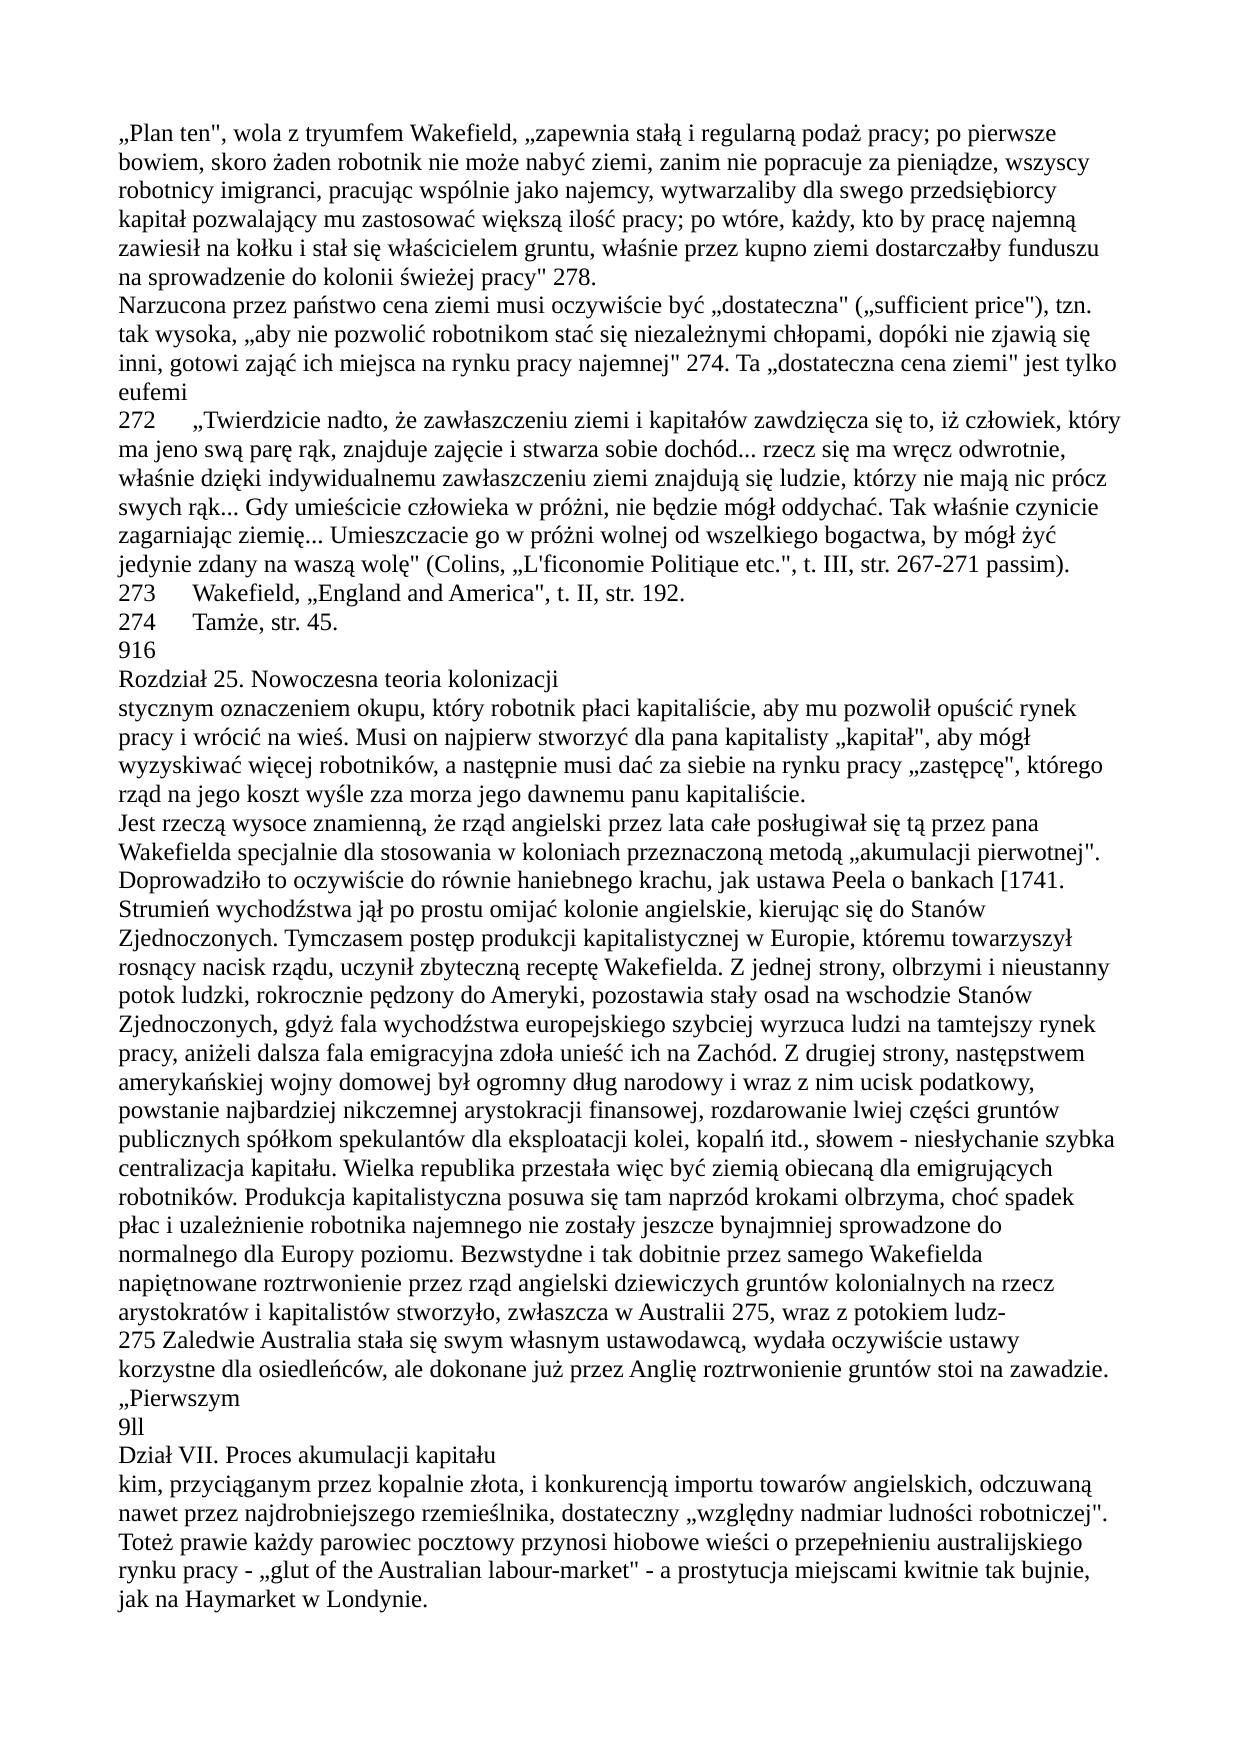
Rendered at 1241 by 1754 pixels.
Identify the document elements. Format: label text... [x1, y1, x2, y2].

text Dział VII. Proces akumulacji kapitału [118, 1441, 1122, 1469]
text 274 Tamże, str. 45. [118, 607, 1122, 636]
text 9ll [118, 1412, 1122, 1441]
text Rozdział 25. Nowoczesna teoria kolonizacji [118, 664, 1122, 693]
text „Plan ten", wola z tryumfem Wakefield, „zapewnia stałą i regularną podaż pracy; po pierwsze bowiem, skoro żaden robotnik nie może nabyć ziemi, zanim nie popracuje za pieniądze, wszyscy robotnicy imigranci, pracując wspólnie jako najemcy, wytwarzaliby dla swego przedsiębiorcy kapitał pozwalający mu zastosować większą ilość pracy; po wtóre, każdy, kto by pracę najemną zawiesił na kołku i stał się właścicielem gruntu, właśnie przez kupno ziemi dostarczałby funduszu na sprowadzenie do kolonii świeżej pracy" 278. [118, 118, 1122, 291]
text 916 [118, 636, 1122, 664]
text Narzucona przez państwo cena ziemi musi oczywiście być „dostateczna" („sufficient price"), tzn. tak wysoka, „aby nie pozwolić robotnikom stać się niezależnymi chłopami, dopóki nie zjawią się inni, gotowi zająć ich miejsca na rynku pracy najemnej" 274. Ta „dostateczna cena ziemi" jest tylko eufemi [118, 291, 1122, 406]
text Jest rzeczą wysoce znamienną, że rząd angielski przez lata całe posługiwał się tą przez pana Wakefielda specjalnie dla stosowania w koloniach przeznaczoną metodą „akumulacji pierwotnej". Doprowadziło to oczywiście do równie haniebnego krachu, jak ustawa Peela o bankach [1741. Strumień wychodźstwa jął po prostu omijać kolonie angielskie, kierując się do Stanów Zjednoczonych. Tymczasem postęp produkcji kapitalistycznej w Europie, któremu towarzyszył rosnący nacisk rządu, uczynił zbyteczną receptę Wakefielda. Z jednej strony, olbrzymi i nieustanny potok ludzki, rokrocznie pędzony do Ameryki, pozostawia stały osad na wschodzie Stanów Zjednoczonych, gdyż fala wychodźstwa europejskiego szybciej wyrzuca ludzi na tamtejszy rynek pracy, aniżeli dalsza fala emigracyjna zdoła unieść ich na Zachód. Z drugiej strony, następstwem amerykańskiej wojny domowej był ogromny dług narodowy i wraz z nim ucisk podatkowy, powstanie najbardziej nikczemnej arystokracji finansowej, rozdarowanie lwiej części gruntów publicznych spółkom spekulantów dla eksploatacji kolei, kopalń itd., słowem - niesłychanie szybka centralizacja kapitału. Wielka republika przestała więc być ziemią obiecaną dla emigrujących robotników. Produkcja kapitalistyczna posuwa się tam naprzód krokami olbrzyma, choć spadek płac i uzależnienie robotnika najemnego nie zostały jeszcze bynajmniej sprowadzone do normalnego dla Europy poziomu. Bezwstydne i tak dobitnie przez samego Wakefielda napiętnowane roztrwonienie przez rząd angielski dziewiczych gruntów kolonialnych na rzecz arystokratów i kapitalistów stworzyło, zwłaszcza w Australii 275, wraz z potokiem ludz- [118, 808, 1122, 1326]
text 272 „Twierdzicie nadto, że zawłaszczeniu ziemi i kapitałów zawdzięcza się to, iż człowiek, który ma jeno swą parę rąk, znajduje zajęcie i stwarza sobie dochód... rzecz się ma wręcz odwrotnie, właśnie dzięki indywidualnemu zawłaszczeniu ziemi znajdują się ludzie, którzy nie mają nic prócz swych rąk... Gdy umieścicie człowieka w próżni, nie będzie mógł oddychać. Tak właśnie czynicie zagarniając ziemię... Umieszczacie go w próżni wolnej od wszelkiego bogactwa, by mógł żyć jedynie zdany na waszą wolę" (Colins, „L'ficonomie Politiąue etc.", t. III, str. 267-271 passim). [118, 406, 1122, 578]
text 273 Wakefield, „England and America", t. II, str. 192. [118, 578, 1122, 607]
text kim, przyciąganym przez kopalnie złota, i konkurencją importu towarów angielskich, odczuwaną nawet przez najdrobniejszego rzemieślnika, dostateczny „względny nadmiar ludności robotniczej". Toteż prawie każdy parowiec pocztowy przynosi hiobowe wieści o przepełnieniu australijskiego rynku pracy - „glut of the Australian labour-market" - a prostytucja miejscami kwitnie tak bujnie, jak na Haymarket w Londynie. [118, 1469, 1122, 1613]
text stycznym oznaczeniem okupu, który robotnik płaci kapitaliście, aby mu pozwolił opuścić rynek pracy i wrócić na wieś. Musi on najpierw stworzyć dla pana kapitalisty „kapitał", aby mógł wyzyskiwać więcej robotników, a następnie musi dać za siebie na rynku pracy „zastępcę", którego rząd na jego koszt wyśle zza morza jego dawnemu panu kapitaliście. [118, 693, 1122, 808]
text 275 Zaledwie Australia stała się swym własnym ustawodawcą, wydała oczywiście ustawy korzystne dla osiedleńców, ale dokonane już przez Anglię roztrwonienie gruntów stoi na zawadzie. „Pierwszym [118, 1326, 1122, 1412]
